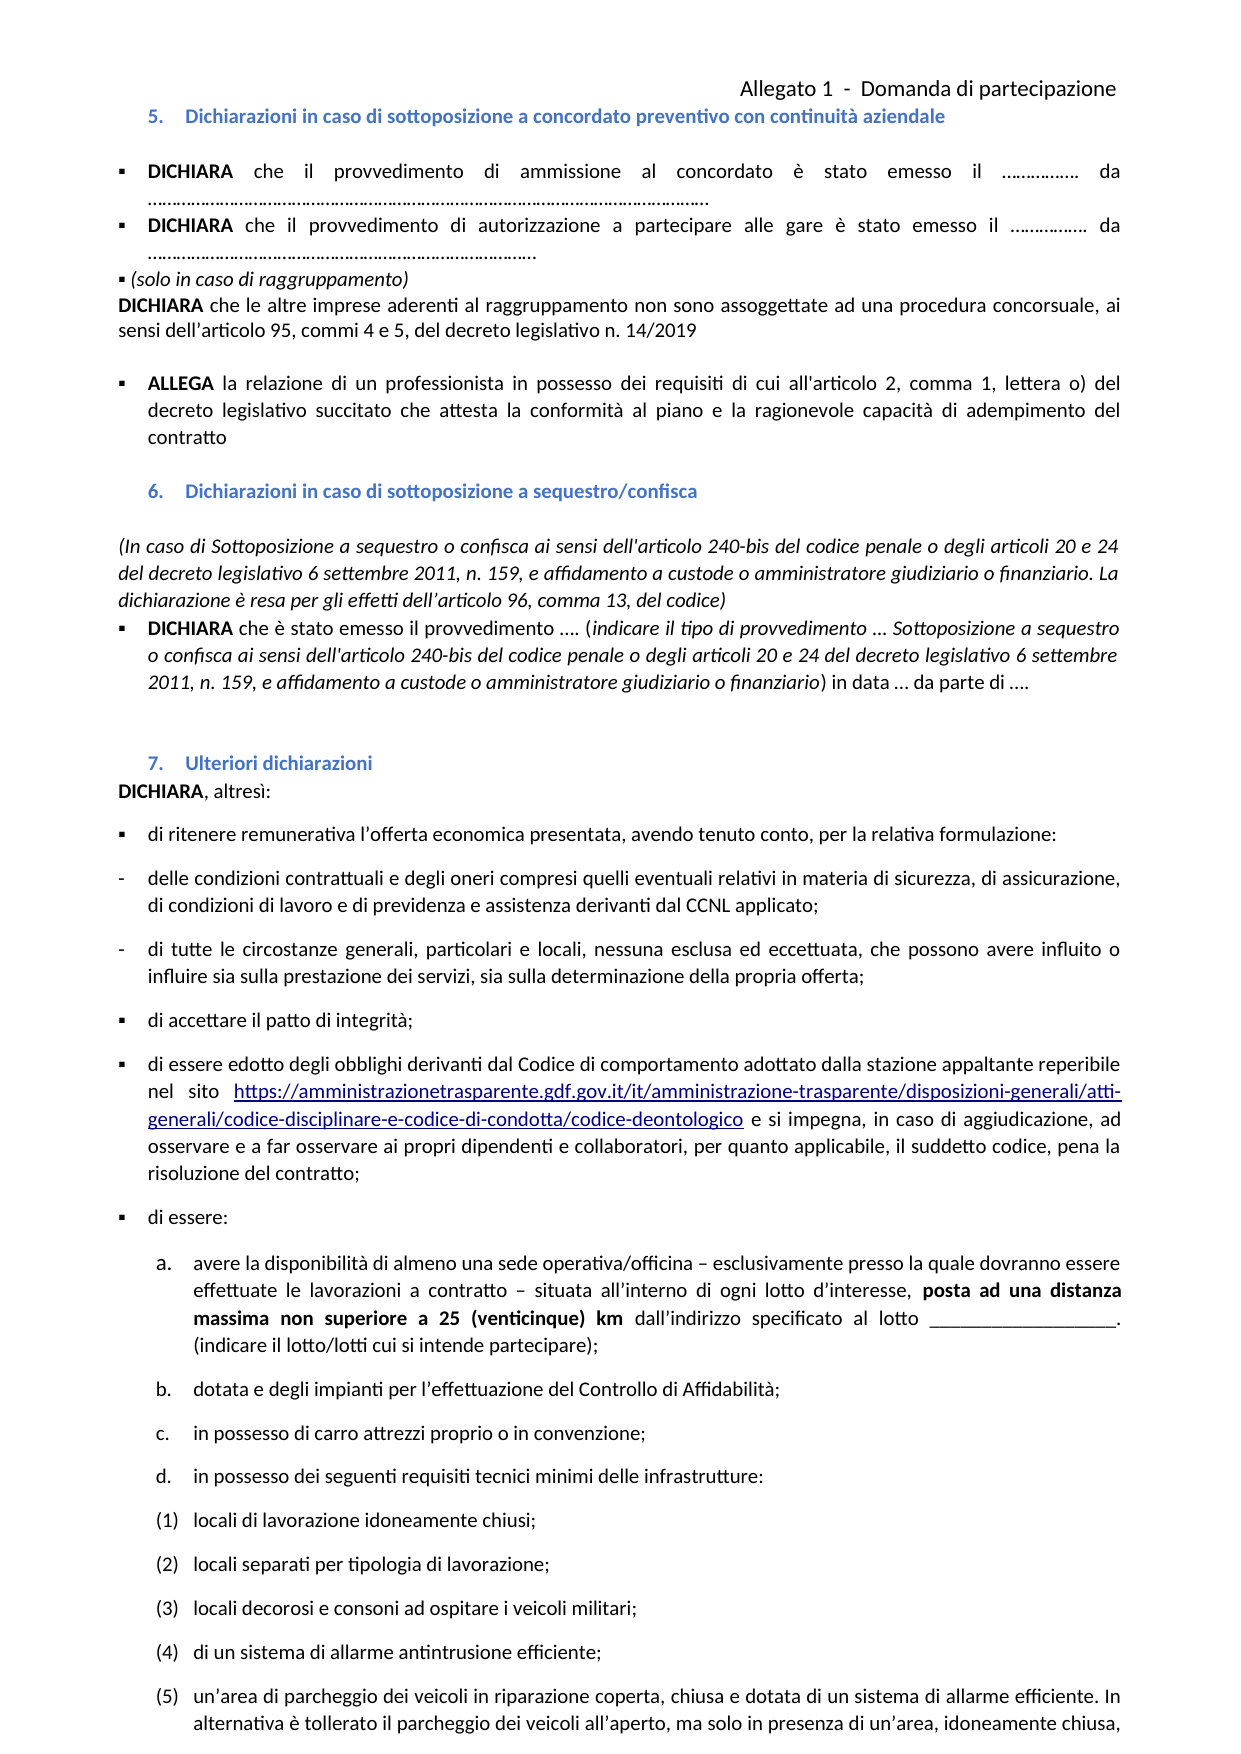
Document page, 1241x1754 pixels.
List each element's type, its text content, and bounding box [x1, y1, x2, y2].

list di un sistema di allarme antintrusione efficiente; [156, 1639, 1122, 1664]
text DICHIARA, altresì: [118, 778, 1122, 803]
list locali decorosi e consoni ad ospitare i veicoli militari; [156, 1595, 1122, 1621]
list dotata e degli impianti per l’effettuazione del Controllo di Affidabilità; [156, 1376, 1122, 1401]
text - di tutte le circostanze generali, particolari e locali, nessuna esclusa ed eccettuata, che possono avere influito o influire sia sulla prestazione dei servizi, sia sulla determinazione della propria offerta; [118, 937, 1122, 989]
text ▪ di essere edotto degli obblighi derivanti dal Codice di comportamento adottato dalla stazione appaltante reperibile nel sito https://amministrazionetrasparente.gdf.gov.it/it/amministrazione-trasparente/disposizioni-generali/atti-generali/codice-disciplinare-e-codice-di-condotta/codice-deontologico e si impegna, in caso di aggiudicazione, ad osservare e a far osservare ai propri dipendenti e collaboratori, per quanto applicabile, il suddetto codice, pena la risoluzione del contratto; [118, 1051, 1122, 1186]
list in possesso di carro attrezzi proprio o in convenzione; [156, 1420, 1122, 1445]
list un’area di parcheggio dei veicoli in riparazione coperta, chiusa e dotata di un sistema di allarme efficiente. In alternativa è tollerato il parcheggio dei veicoli all’aperto, ma solo in presenza di un’area, idoneamente chiusa, [156, 1683, 1122, 1736]
list avere la disponibilità di almeno una sede operativa/officina – esclusivamente presso la quale dovranno essere effettuate le lavorazioni a contratto – situata all’interno di ogni lotto d’interesse, posta ad una distanza massima non superiore a 25 (venticinque) km dall’indirizzo specificato al lotto __________________. (indicare il lotto/lotti cui si intende partecipare); [156, 1248, 1122, 1357]
text ▪ di accettare il patto di integrità; [118, 1008, 1122, 1033]
text ▪ di essere: [118, 1204, 1122, 1229]
text (In caso di Sottoposizione a sequestro o confisca ai sensi dell'articolo 240-bis del codice penale o degli articoli 20 e 24 del decreto legislativo 6 settembre 2011, n. 159, e affidamento a custode o amministratore giudiziario o finanziario. La dichiarazione è resa per gli effetti dell’articolo 96, comma 13, del codice) [118, 533, 1122, 613]
text - delle condizioni contrattuali e degli oneri compresi quelli eventuali relativi in materia di sicurezza, di assicurazione, di condizioni di lavoro e di previdenza e assistenza derivanti dal CCNL applicato; [118, 866, 1122, 918]
list locali di lavorazione idoneamente chiusi; [156, 1507, 1122, 1533]
list in possesso dei seguenti requisiti tecnici minimi delle infrastrutture: [156, 1464, 1122, 1489]
text ▪ DICHIARA che è stato emesso il provvedimento …. (indicare il tipo di provvedimento … Sottoposizione a sequestro o confisca ai sensi dell'articolo 240-bis del codice penale o degli articoli 20 e 24 del decreto legislativo 6 settembre 2011, n. 159, e affidamento a custode o amministratore giudiziario o finanziario) in data … da parte di …. [118, 615, 1122, 694]
list Dichiarazioni in caso di sottoposizione a concordato preventivo con continuità aziendale [148, 103, 1122, 129]
list locali separati per tipologia di lavorazione; [156, 1551, 1122, 1577]
text ▪ di ritenere remunerativa l’offerta economica presentata, avendo tenuto conto, per la relativa formulazione: [118, 822, 1122, 847]
text ▪ (solo in caso di raggruppamento) [118, 267, 1122, 292]
text ▪ ALLEGA la relazione di un professionista in possesso dei requisiti di cui all'articolo 2, comma 1, lettera o) del decreto legislativo succitato che attesta la conformità al piano e la ragionevole capacità di adempimento del contratto [118, 370, 1122, 450]
list Dichiarazioni in caso di sottoposizione a sequestro/confisca [148, 479, 1122, 504]
list Ulteriori dichiarazioni [148, 751, 1122, 776]
text ▪ DICHIARA che il provvedimento di ammissione al concordato è stato emesso il ……………. da ……………………………………………………………………………………………………… [118, 158, 1122, 210]
text ▪ DICHIARA che il provvedimento di autorizzazione a partecipare alle gare è stato emesso il ……………. da ……………………………………………………………………… [118, 212, 1122, 265]
text DICHIARA che le altre imprese aderenti al raggruppamento non sono assoggettate ad una procedura concorsuale, ai sensi dell’articolo 95, commi 4 e 5, del decreto legislativo n. 14/2019 [118, 292, 1122, 343]
